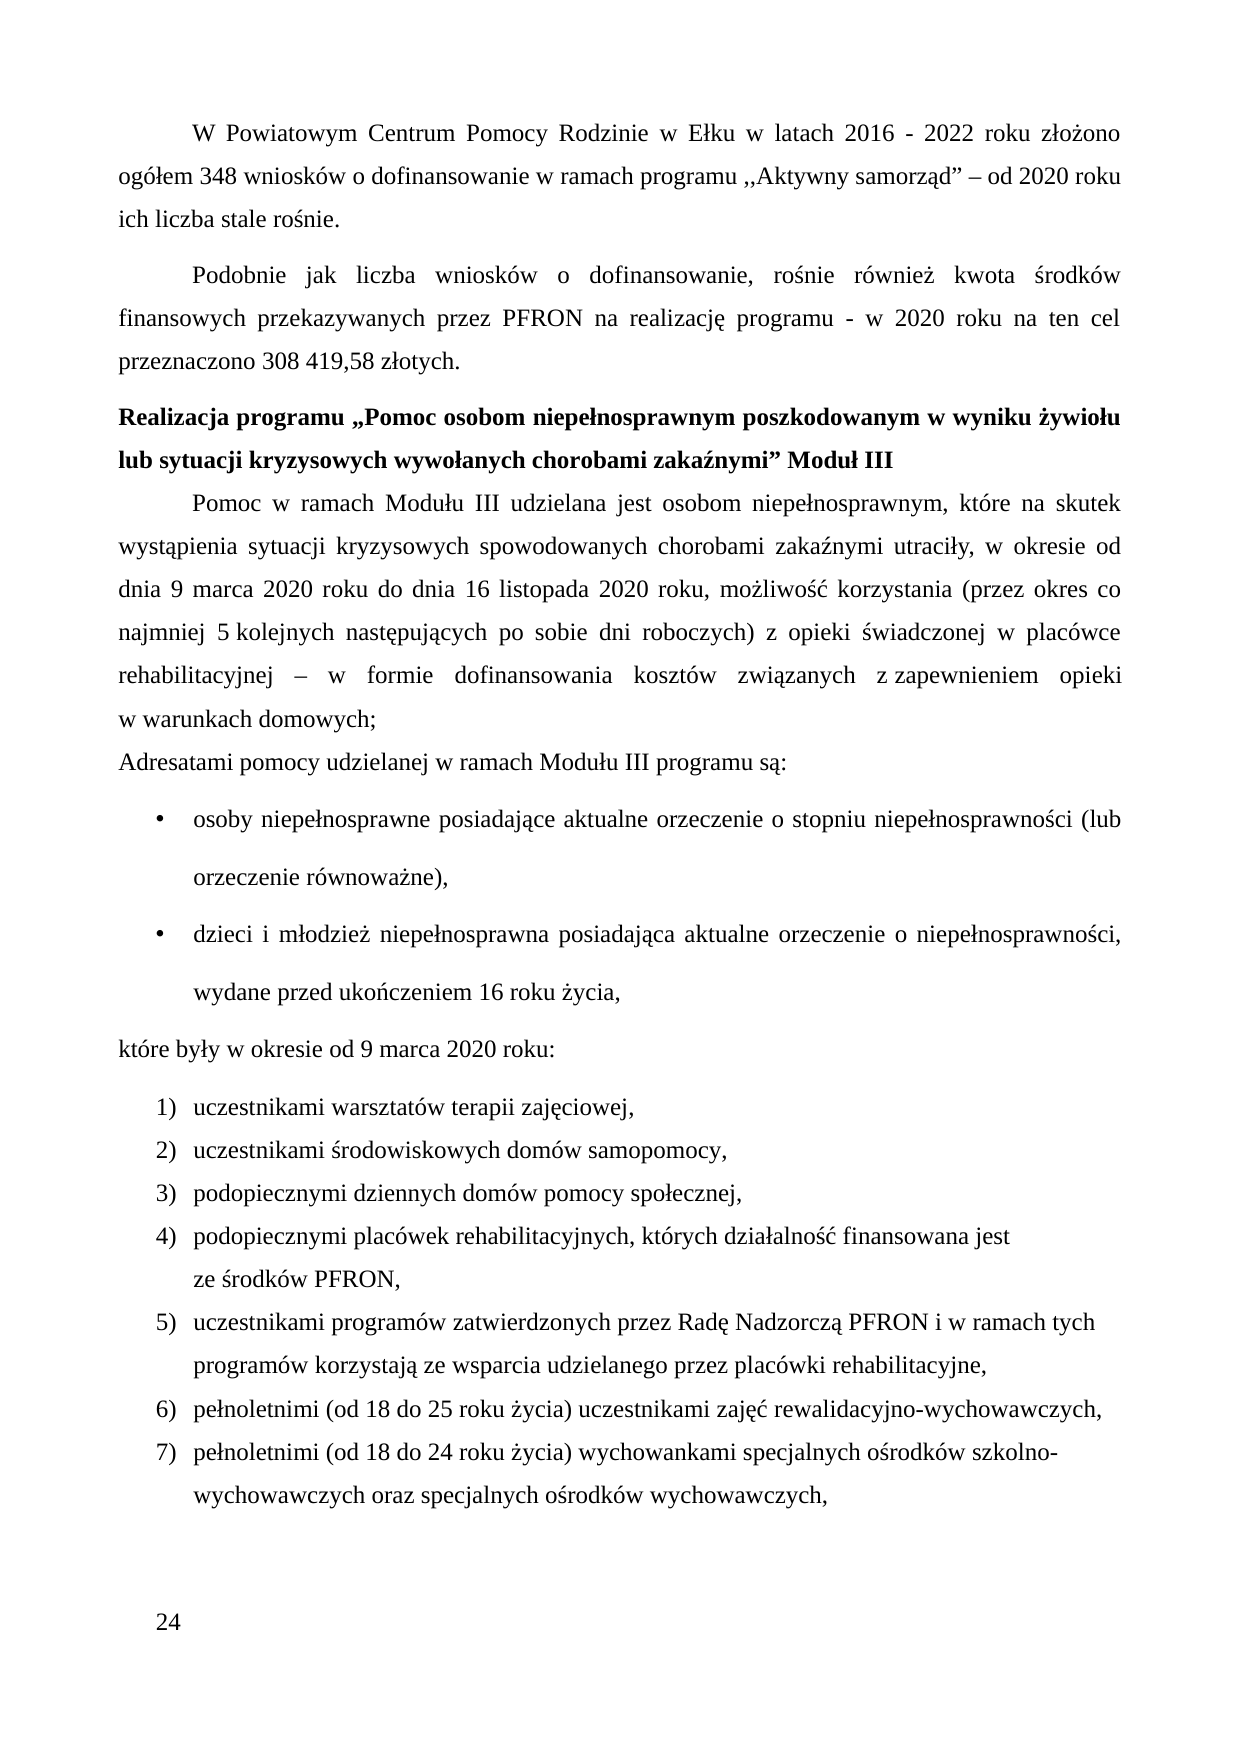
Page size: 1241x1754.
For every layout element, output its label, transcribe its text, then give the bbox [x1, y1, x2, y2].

text W Powiatowym Centrum Pomocy Rodzinie w Ełku w latach 2016 - 2022 roku złożono ogółem 348 wniosków o dofinansowanie w ramach programu ,,Aktywny samorząd” – od 2020 roku ich liczba stale rośnie. [118, 118, 1122, 233]
list Realizacja programu „Pomoc osobom niepełnosprawnym poszkodowanym w wyniku żywiołu lub sytuacji kryzysowych wywołanych chorobami zakaźnymi” Moduł III [118, 402, 1122, 474]
text które były w okresie od 9 marca 2020 roku: [118, 1034, 1122, 1063]
list podopiecznymi dziennych domów pomocy społecznej, [156, 1178, 1122, 1207]
list osoby niepełnosprawne posiadające aktualne orzeczenie o stopniu niepełnosprawności (lub orzeczenie równoważne), [156, 804, 1122, 891]
list uczestnikami środowiskowych domów samopomocy, [156, 1135, 1122, 1164]
list pełnoletnimi (od 18 do 24 roku życia) wychowankami specjalnych ośrodków szkolno-wychowawczych oraz specjalnych ośrodków wychowawczych, [156, 1437, 1122, 1509]
list uczestnikami warsztatów terapii zajęciowej, [156, 1092, 1122, 1121]
text Pomoc w ramach Modułu III udzielana jest osobom niepełnosprawnym, które na skutek wystąpienia sytuacji kryzysowych spowodowanych chorobami zakaźnymi utraciły, w okresie od dnia 9 marca 2020 roku do dnia 16 listopada 2020 roku, możliwość korzystania (przez okres co najmniej 5 kolejnych następujących po sobie dni roboczych) z opieki świadczonej w placówce rehabilitacyjnej – w formie dofinansowania kosztów związanych z zapewnieniem opieki w warunkach domowych; [118, 488, 1122, 732]
list uczestnikami programów zatwierdzonych przez Radę Nadzorczą PFRON i w ramach tych programów korzystają ze wsparcia udzielanego przez placówki rehabilitacyjne, [156, 1307, 1122, 1379]
list pełnoletnimi (od 18 do 25 roku życia) uczestnikami zajęć rewalidacyjno-wychowawczych, [156, 1394, 1122, 1422]
list podopiecznymi placówek rehabilitacyjnych, których działalność finansowana jest ze środków PFRON, [156, 1221, 1122, 1293]
text Adresatami pomocy udzielanej w ramach Modułu III programu są: [118, 747, 1122, 776]
list dzieci i młodzież niepełnosprawna posiadająca aktualne orzeczenie o niepełnosprawności, wydane przed ukończeniem 16 roku życia, [156, 919, 1122, 1006]
text Podobnie jak liczba wniosków o dofinansowanie, rośnie również kwota środków finansowych przekazywanych przez PFRON na realizację programu - w 2020 roku na ten cel przeznaczono 308 419,58 złotych. [118, 260, 1122, 375]
